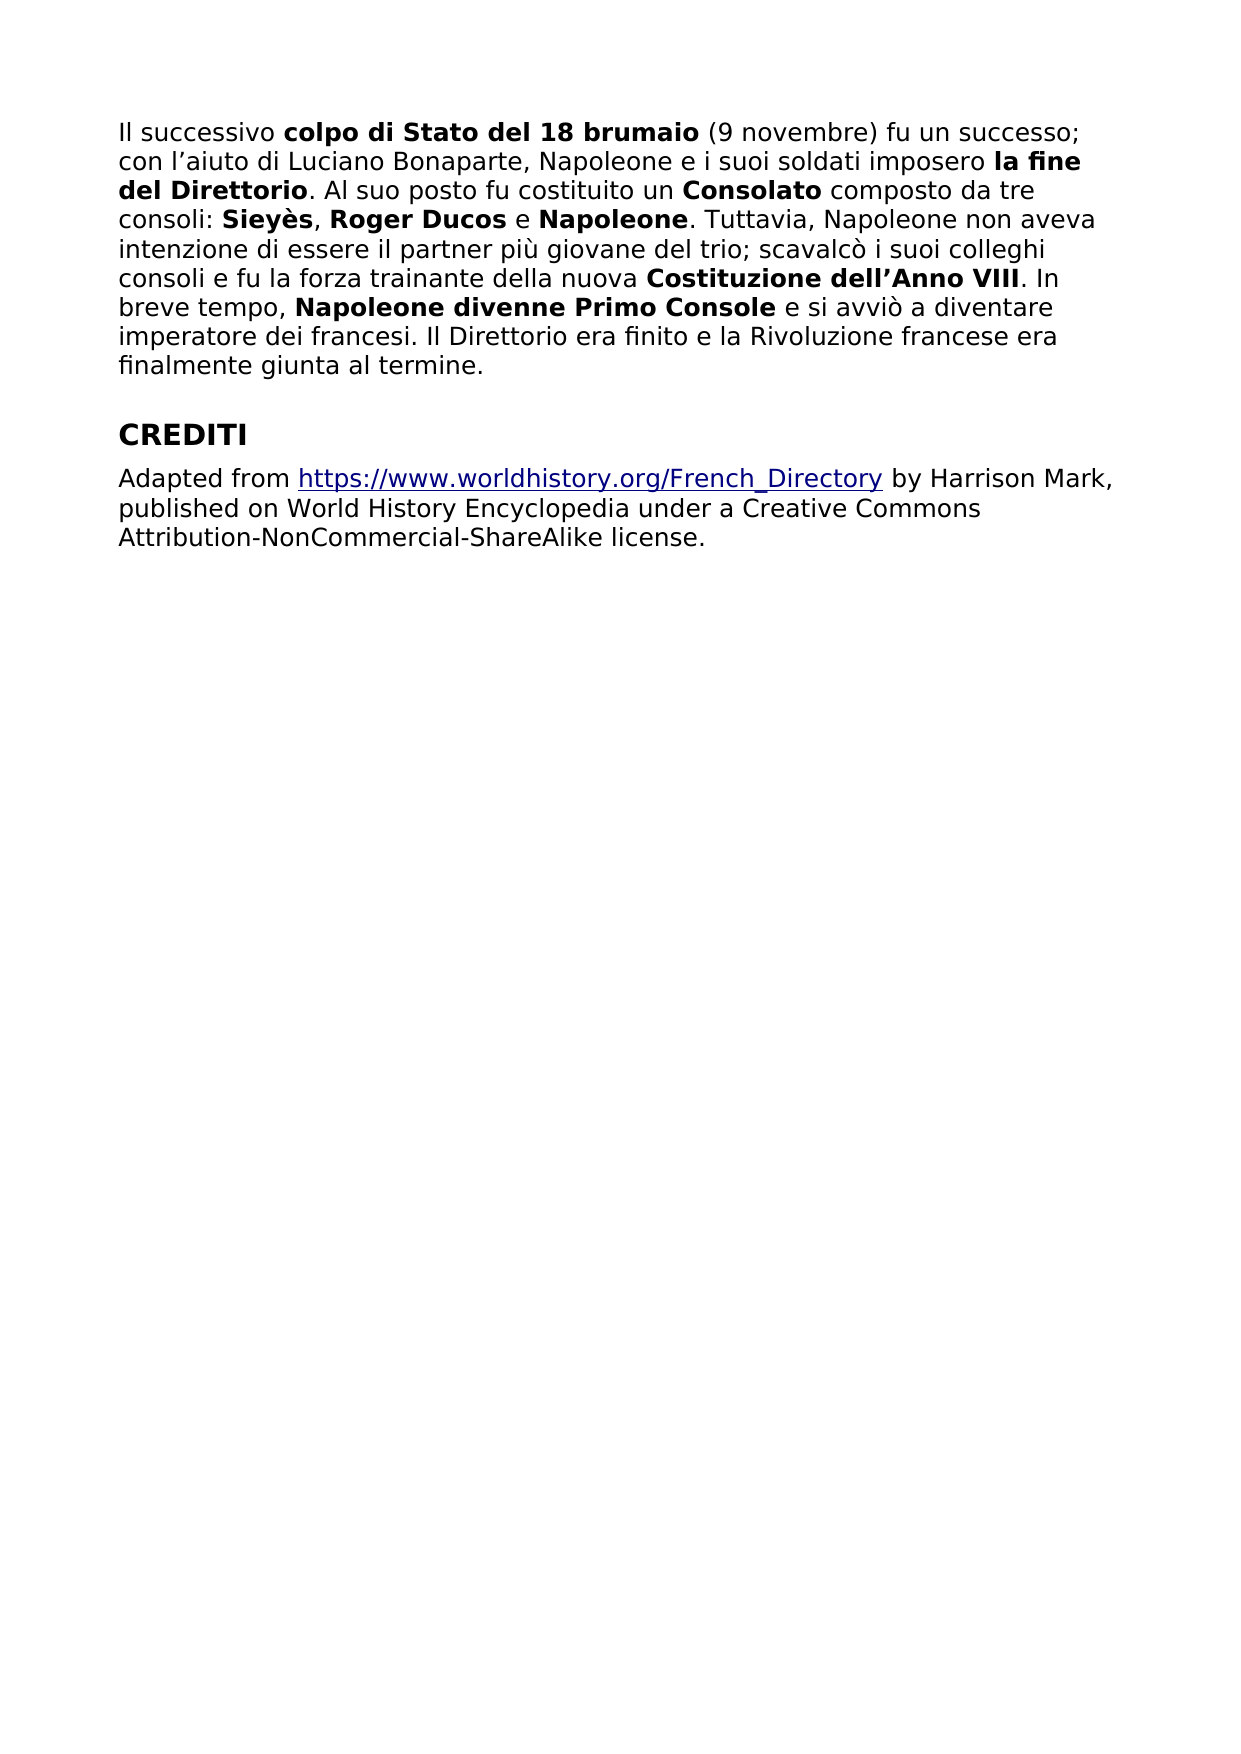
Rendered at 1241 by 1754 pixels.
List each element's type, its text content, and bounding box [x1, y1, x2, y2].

text Il successivo colpo di Stato del 18 brumaio (9 novembre) fu un successo; con l’aiuto di Luciano Bonaparte, Napoleone e i suoi soldati imposero la fine del Direttorio. Al suo posto fu costituito un Consolato composto da tre consoli: Sieyès, Roger Ducos e Napoleone. Tuttavia, Napoleone non aveva intenzione di essere il partner più giovane del trio; scavalcò i suoi colleghi consoli e fu la forza trainante della nuova Costituzione dell’Anno VIII. In breve tempo, Napoleone divenne Primo Console e si avviò a diventare imperatore dei francesi. Il Direttorio era finito e la Rivoluzione francese era finalmente giunta al termine. [118, 118, 1122, 381]
text Adapted from https://www.worldhistory.org/French_Directory by Harrison Mark, published on World History Encyclopedia under a Creative Commons Attribution-NonCommercial-ShareAlike license. [118, 464, 1122, 552]
subtitle CREDITI [118, 418, 1122, 452]
